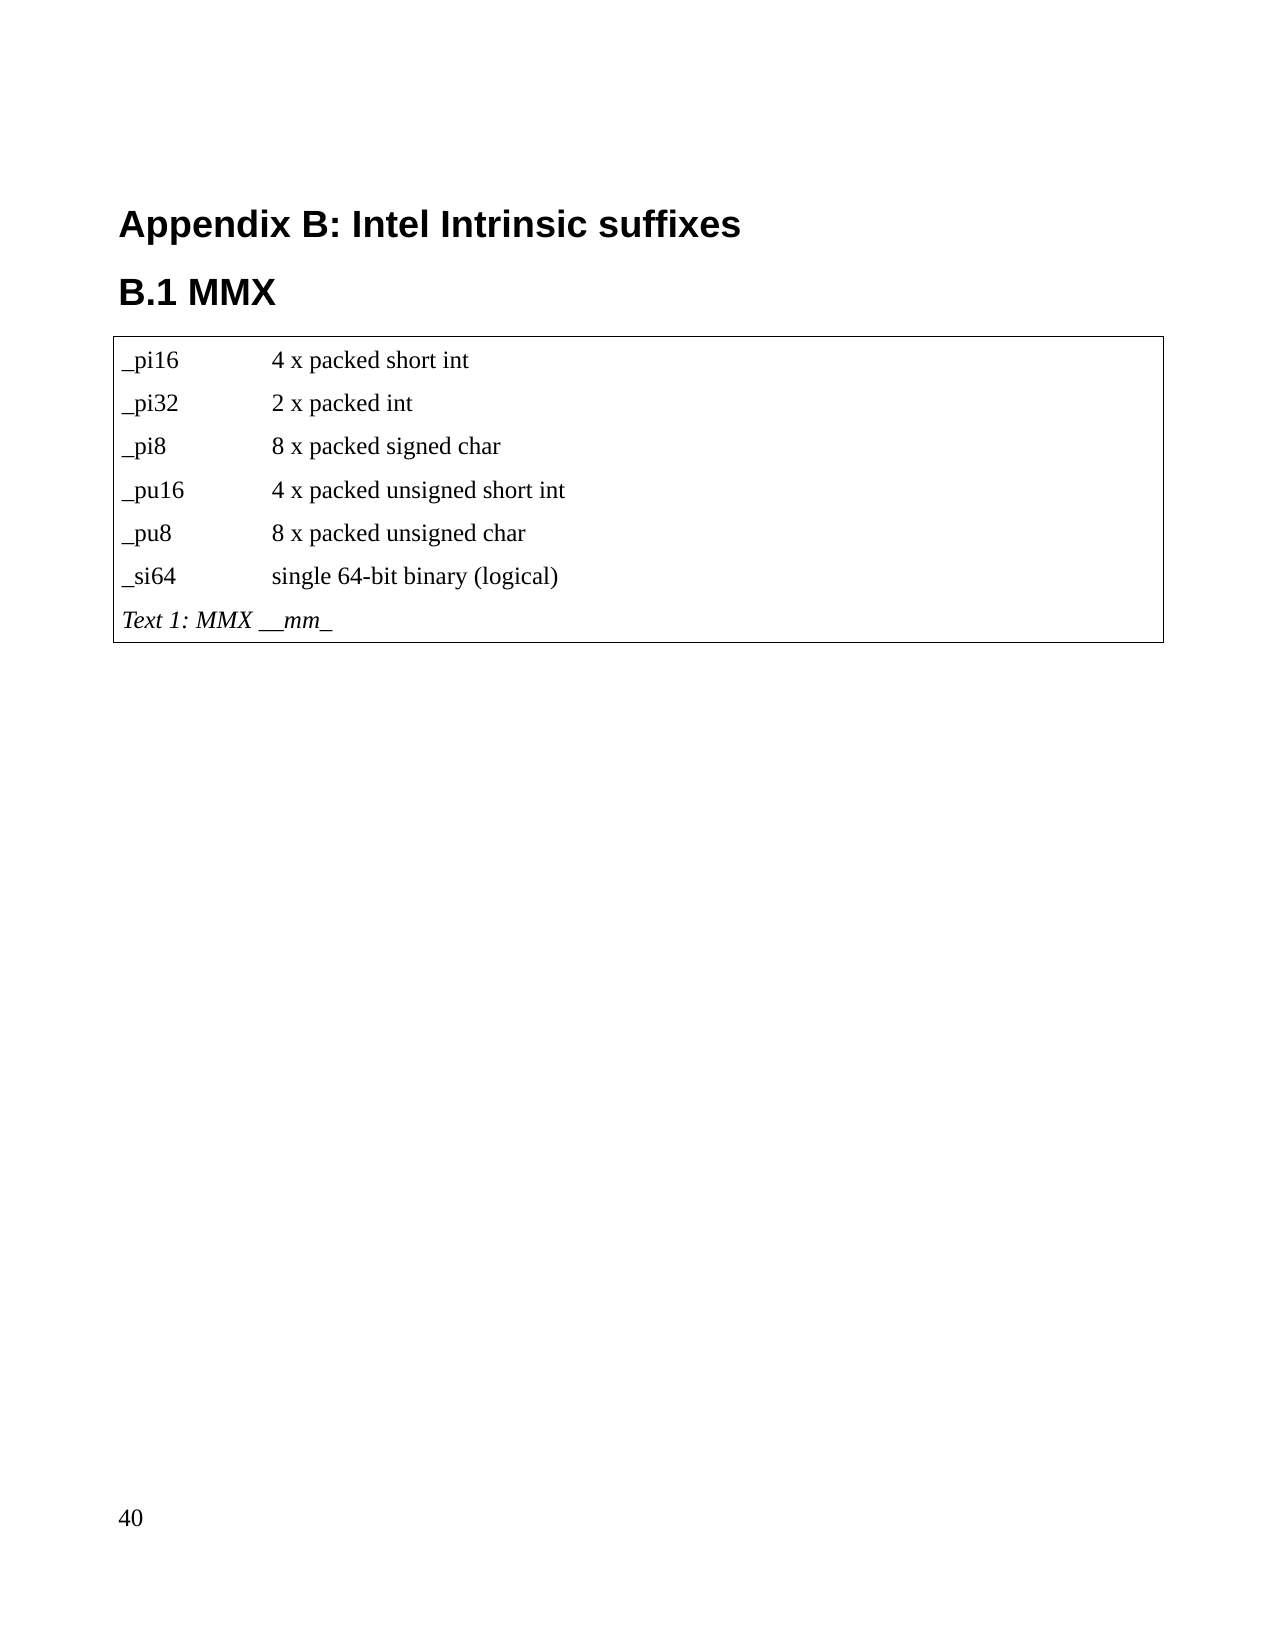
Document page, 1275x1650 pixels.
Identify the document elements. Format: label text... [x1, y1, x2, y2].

text Text 1: MMX __mm_ [122, 605, 1154, 633]
text _pu8 8 x packed unsigned char [122, 518, 1154, 547]
text _si64 single 64-bit binary (logical) [122, 561, 1154, 590]
text _pi8 8 x packed signed char [122, 431, 1154, 460]
text _pu16 4 x packed unsigned short int [122, 475, 1154, 503]
subtitle B.1 MMX [118, 270, 1157, 314]
subtitle Appendix B: Intel Intrinsic suffixes [118, 201, 1157, 245]
text _pi32 2 x packed int [122, 388, 1154, 417]
text _pi16 4 x packed short int [122, 345, 1154, 373]
